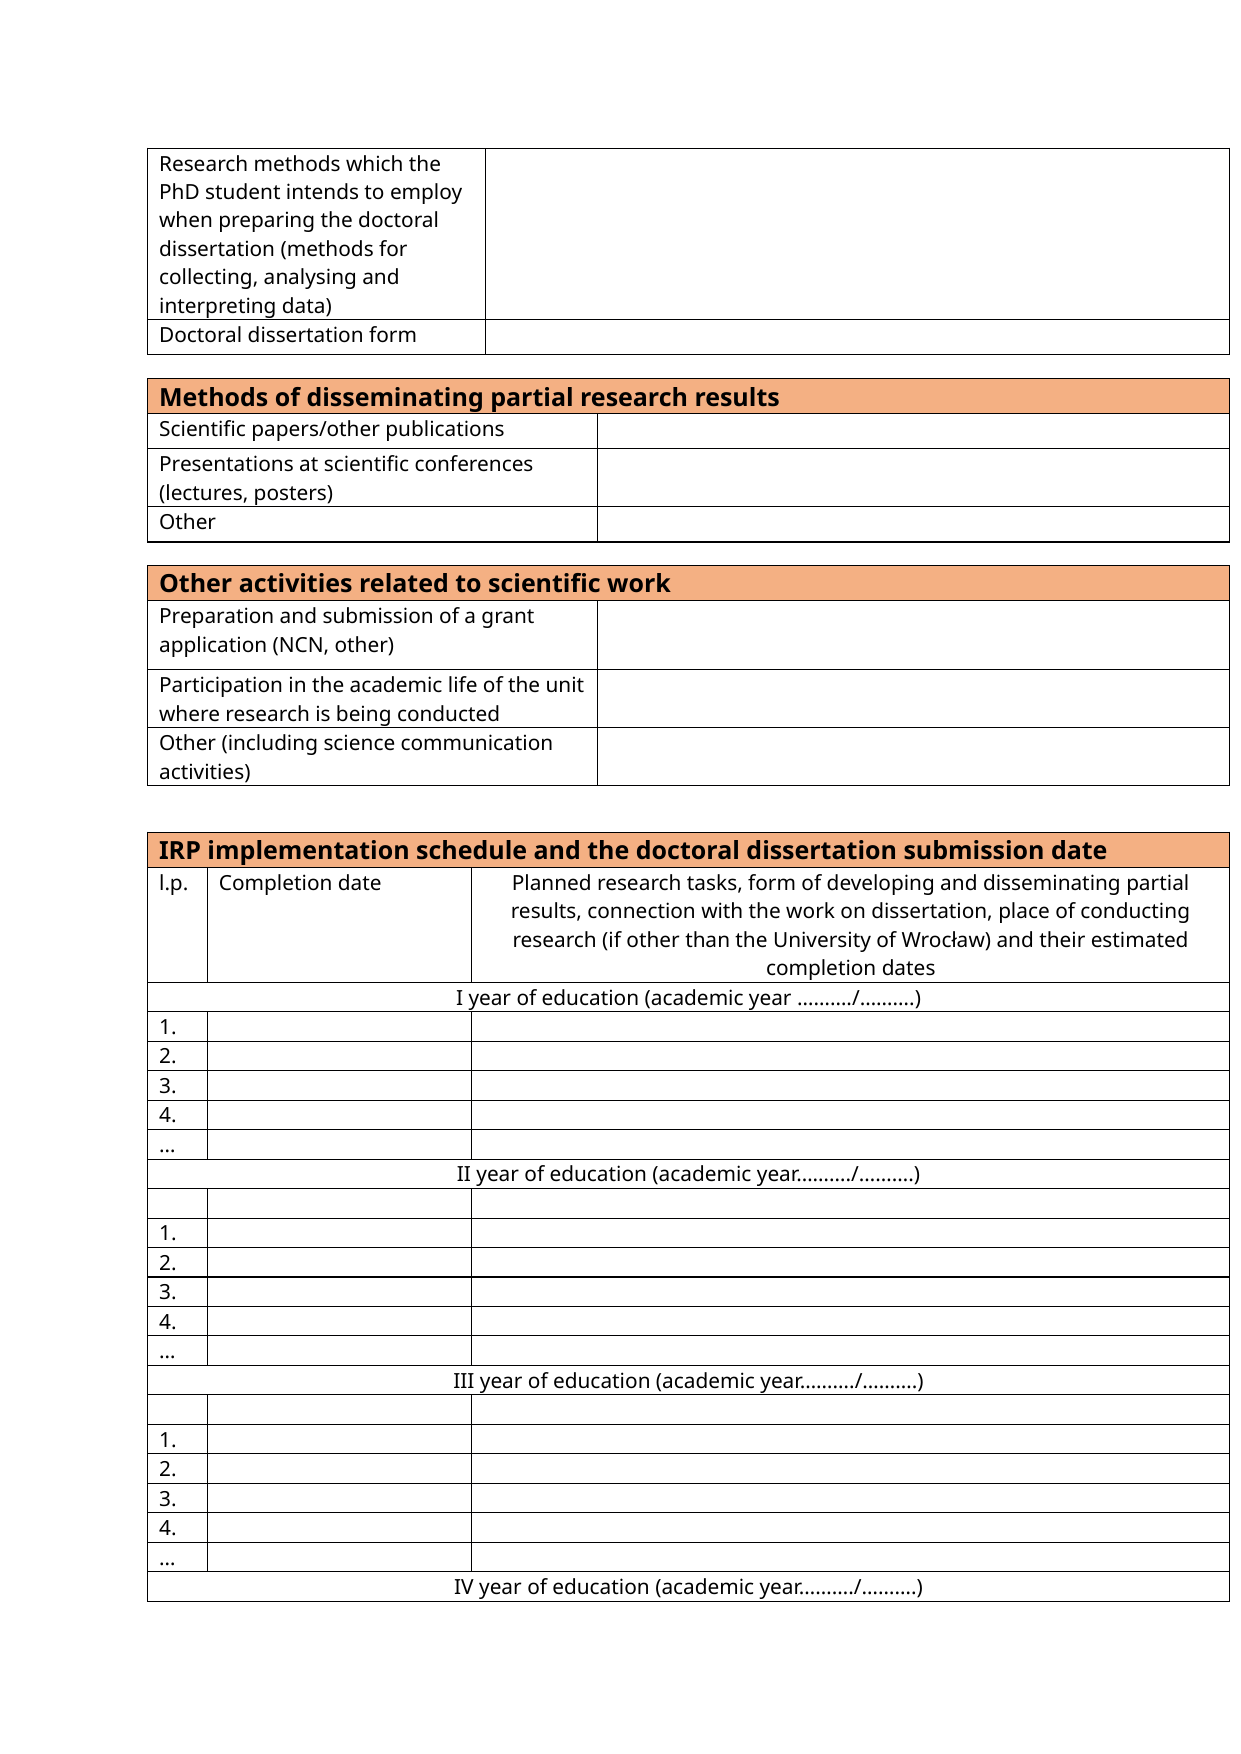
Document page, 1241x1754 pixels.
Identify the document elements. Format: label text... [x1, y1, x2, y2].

table_cell [486, 149, 1229, 319]
table_cell Participation in the academic life of the unit where research is being conducted [148, 670, 597, 727]
table_cell 4. [148, 1307, 207, 1335]
table_cell [208, 1219, 471, 1247]
table_cell Preparation and submission of a grant application (NCN, other) [148, 601, 597, 669]
table_cell [472, 1425, 1229, 1453]
table_cell [208, 1484, 471, 1512]
table_cell Scientific papers/other publications [148, 414, 597, 448]
table_cell 3. [148, 1484, 207, 1512]
table_cell [472, 1219, 1229, 1247]
table_cell [208, 1278, 471, 1306]
table_cell [208, 1336, 471, 1365]
table_cell [472, 1189, 1229, 1217]
table_cell IV year of education (academic year………./……….) [148, 1572, 1229, 1601]
table_cell [472, 1336, 1229, 1365]
table_cell [208, 1395, 471, 1424]
table_cell [472, 1012, 1229, 1041]
table_cell Research methods which the PhD student intends to employ when preparing the doctoral dissertation (methods for collecting, analysing and interpreting data) [148, 149, 485, 319]
table_cell Other (including science communication activities) [148, 728, 597, 785]
table_header Methods of disseminating partial research results [148, 379, 1229, 413]
table_cell [472, 1130, 1229, 1158]
table_cell 2. [148, 1248, 207, 1276]
table_cell [472, 1248, 1229, 1276]
table_cell [598, 507, 1229, 541]
table_cell 2. [148, 1454, 207, 1483]
table_cell 3. [148, 1278, 207, 1306]
table_cell 2. [148, 1042, 207, 1070]
table_cell [472, 1513, 1229, 1542]
table_cell [472, 1454, 1229, 1483]
table_cell l.p. [148, 868, 207, 982]
table_cell [472, 1543, 1229, 1571]
table_cell 1. [148, 1425, 207, 1453]
table_cell [208, 1101, 471, 1129]
table_cell [486, 320, 1229, 354]
table_cell … [148, 1336, 207, 1365]
table_cell [208, 1130, 471, 1158]
table_cell [472, 1484, 1229, 1512]
table_cell 4. [148, 1513, 207, 1542]
table_cell [208, 1248, 471, 1276]
table_header IRP implementation schedule and the doctoral dissertation submission date [148, 833, 1229, 867]
table_cell [208, 1189, 471, 1217]
table_cell [472, 1395, 1229, 1424]
table_cell Presentations at scientific conferences (lectures, posters) [148, 449, 597, 506]
table_cell [208, 1454, 471, 1483]
table_cell Planned research tasks, form of developing and disseminating partial results, connection with the work on dissertation, place of conducting research (if other than the University of Wrocław) and their estimated completion dates [472, 868, 1229, 982]
table_cell [598, 670, 1229, 727]
table_cell 3. [148, 1071, 207, 1099]
table_cell 1. [148, 1219, 207, 1247]
table_cell [148, 1395, 207, 1424]
table_cell Doctoral dissertation form [148, 320, 485, 354]
table_cell 1. [148, 1012, 207, 1041]
table_cell [472, 1278, 1229, 1306]
table_cell [208, 1071, 471, 1099]
table_cell [598, 449, 1229, 506]
table_cell [472, 1071, 1229, 1099]
table_cell [472, 1042, 1229, 1070]
table_cell II year of education (academic year………./……….) [148, 1160, 1229, 1188]
table_cell … [148, 1130, 207, 1158]
table_cell [148, 1189, 207, 1217]
table_cell III year of education (academic year………./……….) [148, 1366, 1229, 1394]
table_cell [208, 1042, 471, 1070]
table_cell [208, 1307, 471, 1335]
table_cell [208, 1513, 471, 1542]
table_cell [598, 728, 1229, 785]
table_cell … [148, 1543, 207, 1571]
table_cell [208, 1425, 471, 1453]
table_cell [598, 414, 1229, 448]
table_cell [598, 601, 1229, 669]
table_cell 4. [148, 1101, 207, 1129]
table_cell [472, 1101, 1229, 1129]
table_cell [208, 1012, 471, 1041]
table_cell I year of education (academic year ………./……….) [148, 983, 1229, 1011]
table_cell [472, 1307, 1229, 1335]
table_cell Completion date [208, 868, 471, 982]
table_cell [208, 1543, 471, 1571]
table_cell Other [148, 507, 597, 541]
table_header Other activities related to scientific work [148, 566, 1229, 600]
